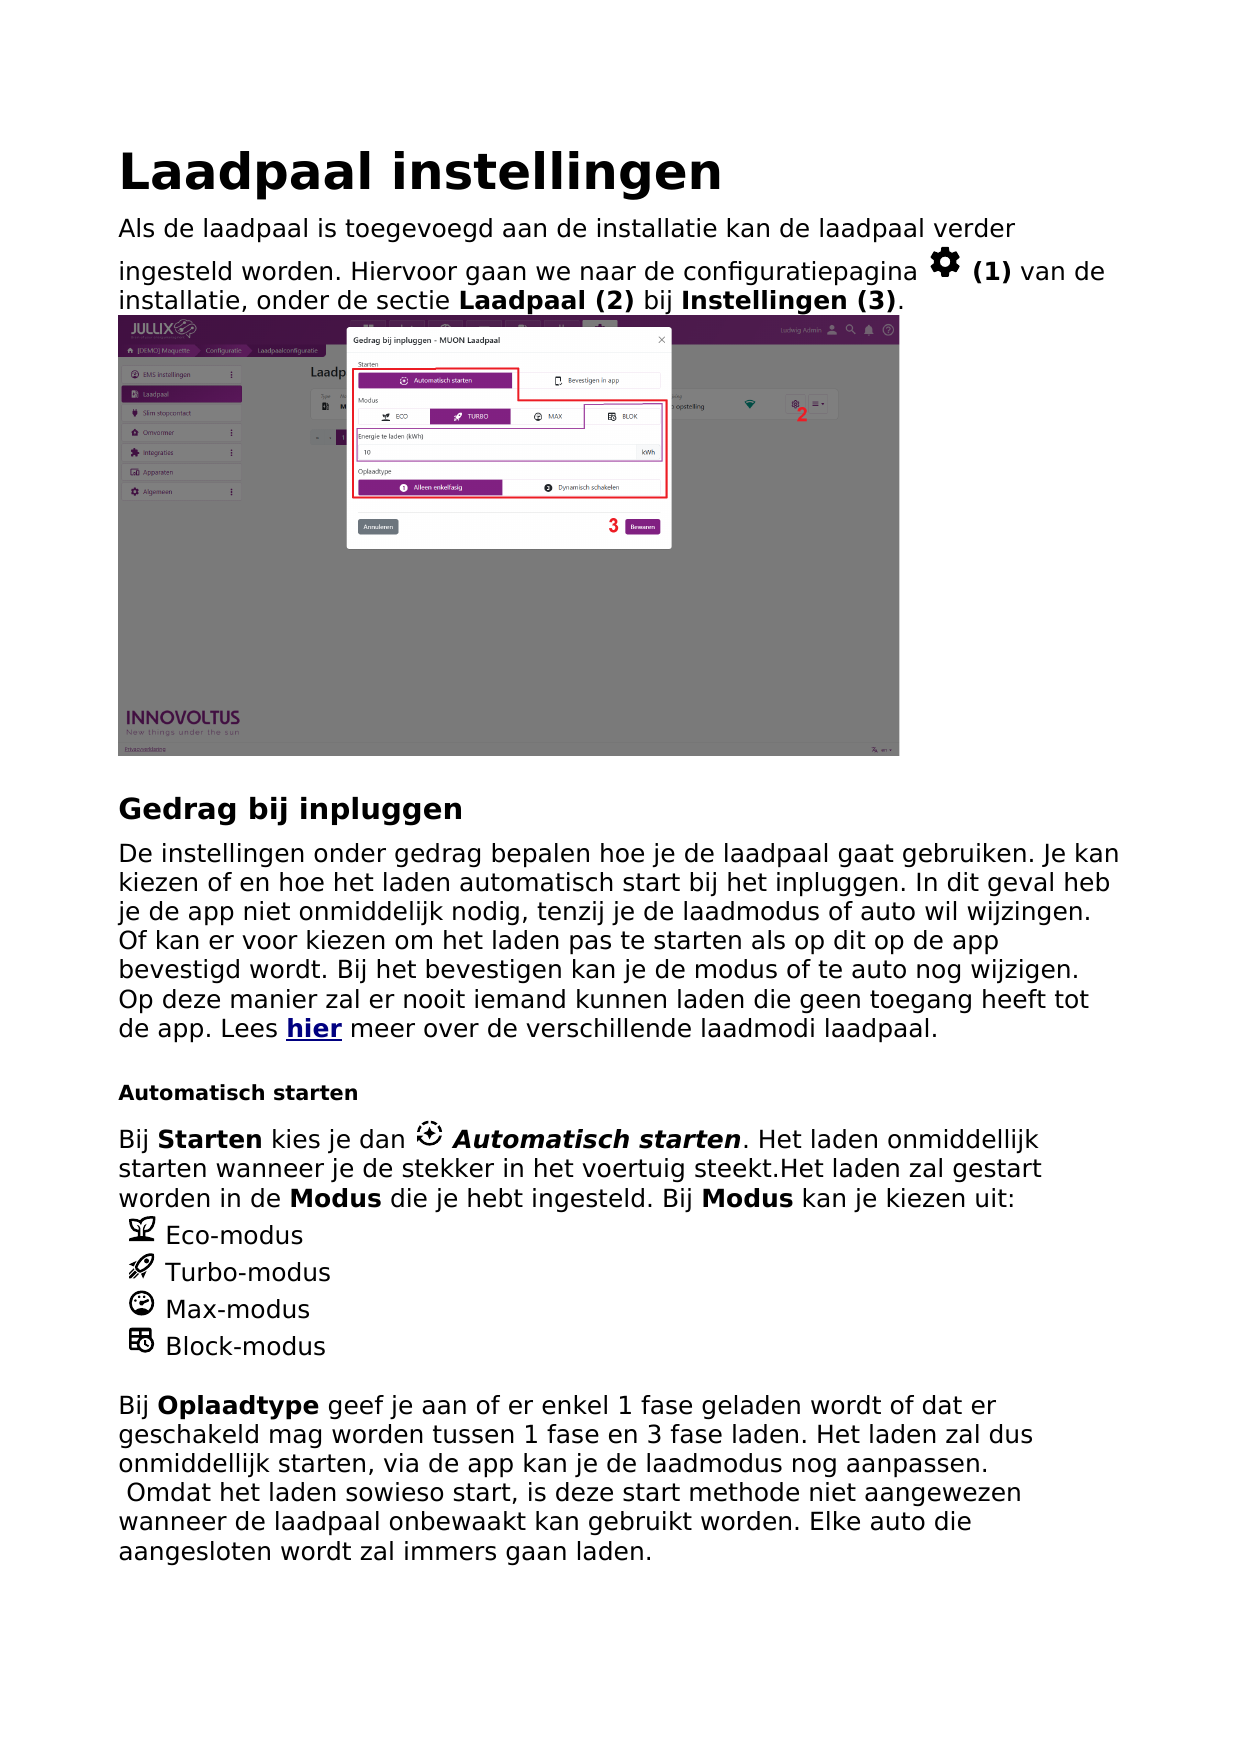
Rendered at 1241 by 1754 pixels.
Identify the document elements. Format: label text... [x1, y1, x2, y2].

text De instellingen onder gedrag bepalen hoe je de laadpaal gaat gebruiken. Je kan kiezen of en hoe het laden automatisch start bij het inpluggen. In dit geval heb je de app niet onmiddelijk nodig, tenzij je de laadmodus of auto wil wijzingen. Of kan er voor kiezen om het laden pas te starten als op dit op de app bevestigd wordt. Bij het bevestigen kan je de modus of te auto nog wijzigen. Op deze manier zal er nooit iemand kunnen laden die geen toegang heeft tot de app. Lees hier meer over de verschillende laadmodi laadpaal. [118, 839, 1122, 1043]
text Als de laadpaal is toegevoegd aan de installatie kan de laadpaal verder ingesteld worden. Hiervoor gaan we naar de configuratiepagina (1) van de installatie, onder de sectie Laadpaal (2) bij Instellingen (3). [118, 214, 1122, 755]
picture [118, 315, 900, 756]
subtitle Gedrag bij inpluggen [118, 793, 1122, 827]
text Bij Starten kies je dan Automatisch starten. Het laden onmiddellijk starten wanneer je de stekker in het voertuig steekt.Het laden zal gestart worden in de Modus die je hebt ingesteld. Bij Modus kan je kiezen uit: Eco-modus Turbo-modus Max-modus Block-modus Bij Oplaadtype geef je aan of er enkel 1 fase geladen wordt of dat er geschakeld mag worden tussen 1 fase en 3 fase laden. Het laden zal dus onmiddellijk starten, via de app kan je de laadmodus nog aanpassen. Omdat het laden sowieso start, is deze start methode niet aangewezen wanneer de laadpaal onbewaakt kan gebruikt worden. Elke auto die aangesloten wordt zal immers gaan laden. [118, 1117, 1122, 1566]
subtitle Automatisch starten [118, 1081, 1122, 1105]
subtitle Laadpaal instellingen [118, 143, 1122, 201]
